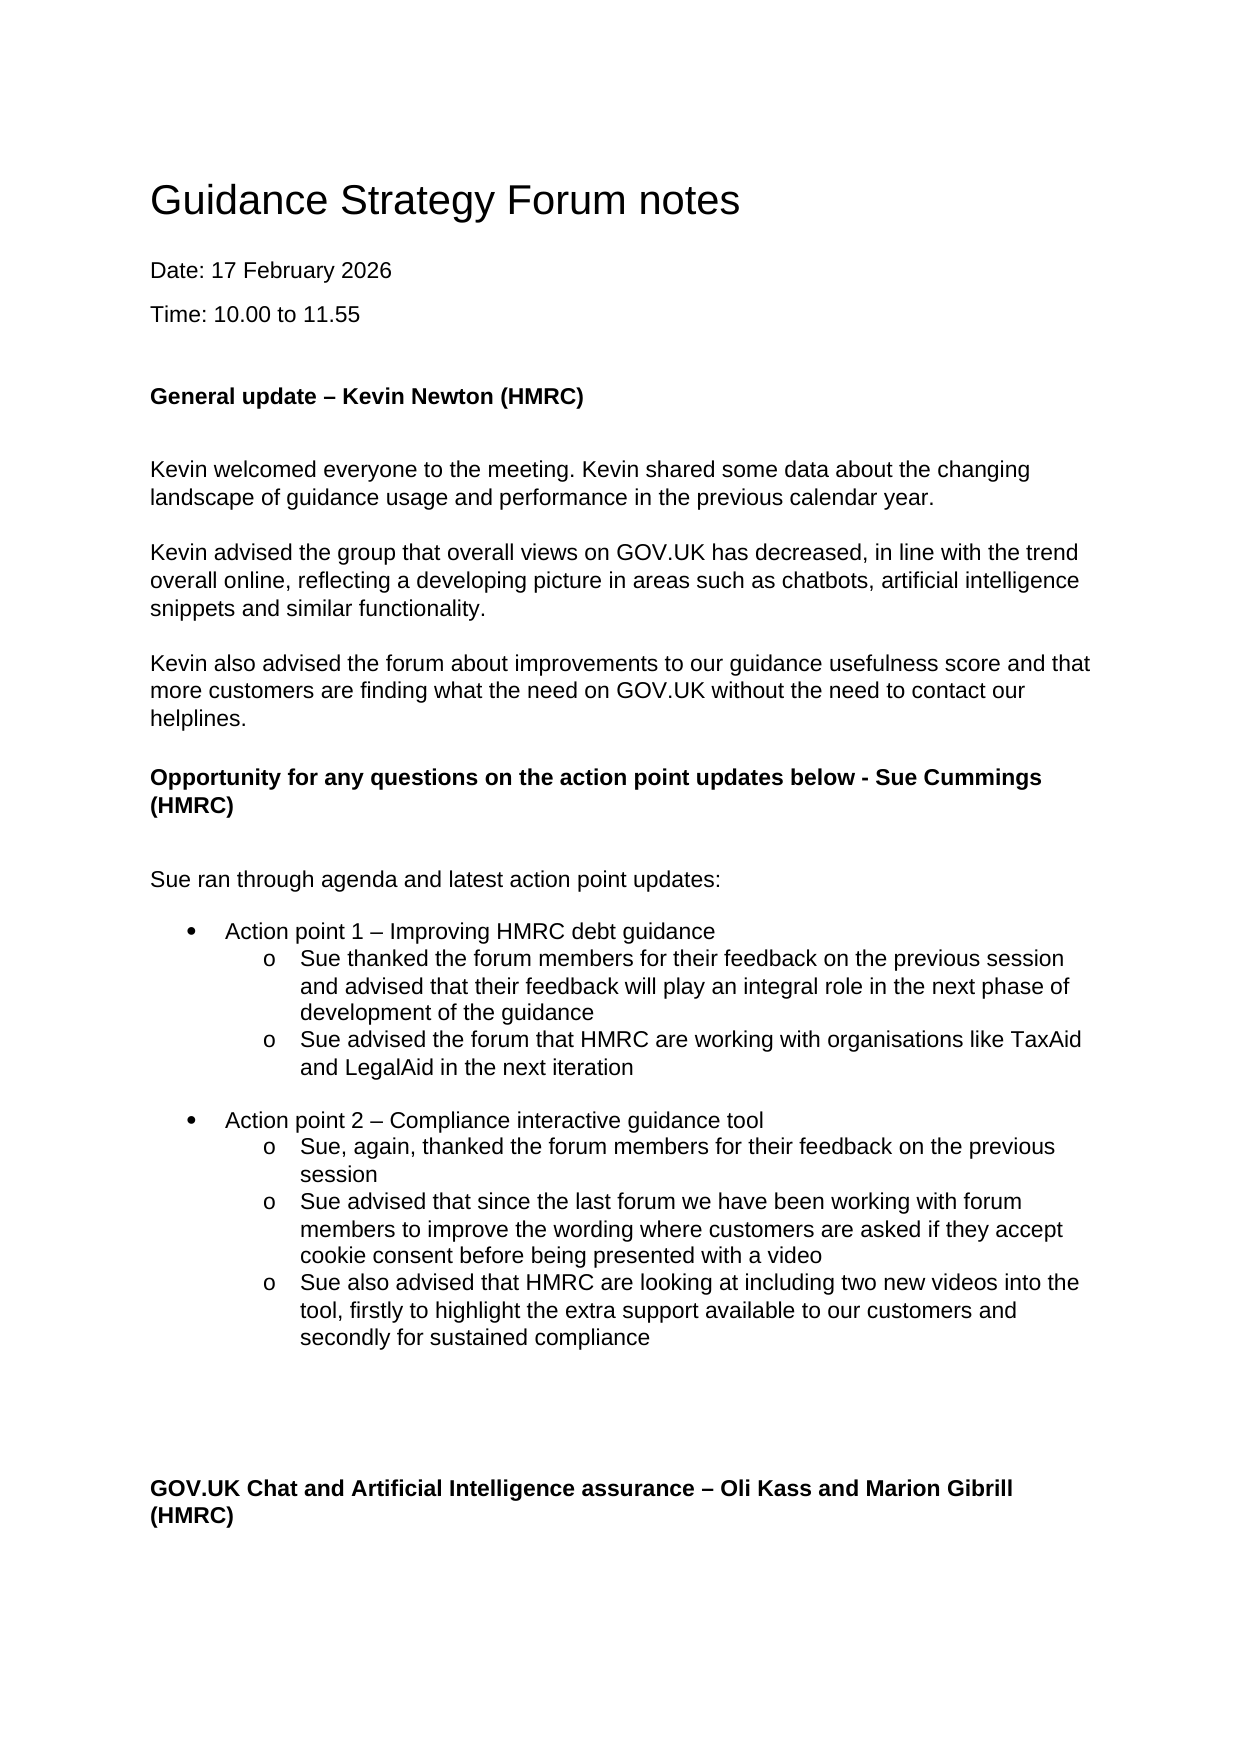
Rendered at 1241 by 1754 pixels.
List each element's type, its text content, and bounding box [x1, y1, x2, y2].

list Sue also advised that HMRC are looking at including two new videos into the tool, firstly to highlight the extra support available to our customers and secondly for sustained compliance [262, 1269, 1090, 1350]
list Action point 2 – Compliance interactive guidance tool [187, 1107, 1090, 1133]
text Kevin also advised the forum about improvements to our guidance usefulness score and that more customers are finding what the need on GOV.UK without the need to contact our helplines. [150, 650, 1090, 731]
list Action point 1 – Improving HMRC debt guidance [187, 918, 1090, 944]
text Date: 17 February 2026 [150, 257, 1090, 283]
text Sue ran through agenda and latest action point updates: [150, 866, 1090, 892]
list Sue, again, thanked the forum members for their feedback on the previous session [262, 1133, 1090, 1188]
subtitle GOV.UK Chat and Artificial Intelligence assurance – Oli Kass and Marion Gibrill (HMRC) [150, 1475, 1090, 1529]
text Kevin welcomed everyone to the meeting. Kevin shared some data about the changing landscape of guidance usage and performance in the previous calendar year. [150, 456, 1090, 510]
list Sue advised the forum that HMRC are working with organisations like TaxAid and LegalAid in the next iteration [262, 1026, 1090, 1080]
subtitle General update – Kevin Newton (HMRC) [150, 383, 1090, 409]
list Sue thanked the forum members for their feedback on the previous session and advised that their feedback will play an integral role in the next phase of development of the guidance [262, 944, 1090, 1026]
text Kevin advised the group that overall views on GOV.UK has decreased, in line with the trend overall online, reflecting a developing picture in areas such as chatbots, artificial intelligence snippets and similar functionality. [150, 539, 1090, 621]
subtitle Opportunity for any questions on the action point updates below - Sue Cummings (HMRC) [150, 764, 1090, 818]
subtitle Guidance Strategy Forum notes [150, 175, 1090, 223]
list Sue advised that since the last forum we have been working with forum members to improve the wording where customers are asked if they accept cookie consent before being presented with a video [262, 1188, 1090, 1269]
text Time: 10.00 to 11.55 [150, 301, 1090, 328]
